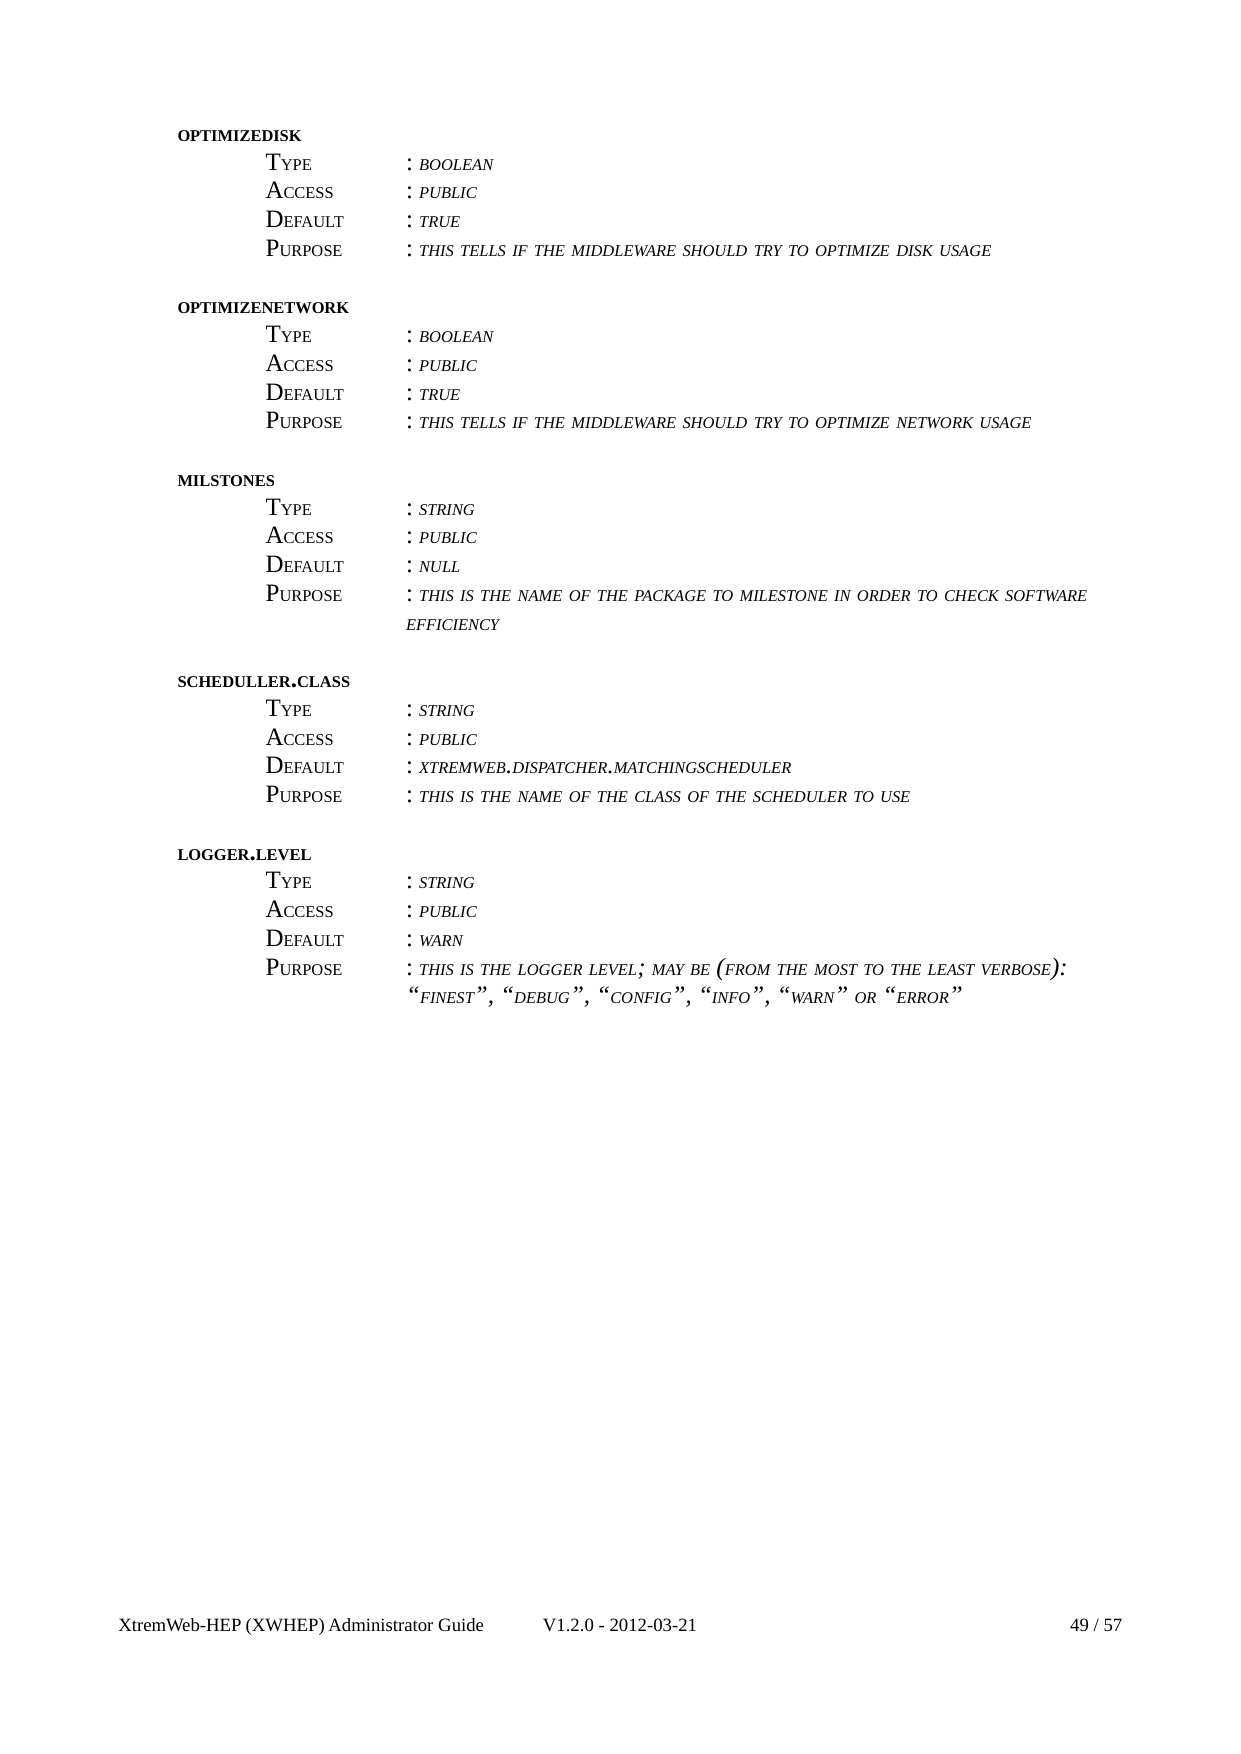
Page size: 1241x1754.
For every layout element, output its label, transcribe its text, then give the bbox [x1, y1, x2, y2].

text Type : boolean [265, 319, 1122, 348]
text Purpose : this is the logger level; may be (from the most to the least verbose): “finest”, “debug”, “config”, “info”, “warn” or “error” [265, 952, 1122, 1009]
text Type : string [265, 693, 1122, 722]
text Default : true [265, 204, 1122, 233]
text optimizenetwork [177, 291, 1122, 319]
text Access : public [265, 348, 1122, 377]
text Access : public [265, 722, 1122, 751]
text optimizedisk [177, 118, 1122, 147]
text Access : public [265, 521, 1122, 549]
text logger.level [177, 837, 1122, 866]
text Default : xtremweb.dispatcher.matchingscheduler [265, 751, 1122, 779]
text Purpose : this tells if the middleware should try to optimize disk usage [265, 233, 1122, 262]
text Type : string [265, 492, 1122, 521]
text Access : public [265, 176, 1122, 204]
text Default : warn [265, 923, 1122, 952]
text Purpose : this is the name of the package to milestone in order to check software efficiency [265, 578, 1122, 636]
text Type : string [265, 866, 1122, 894]
text Default : true [265, 377, 1122, 406]
text Access : public [265, 894, 1122, 923]
text scheduller.class [177, 664, 1122, 693]
text Purpose : this tells if the middleware should try to optimize network usage [265, 406, 1122, 434]
text Purpose : this is the name of the class of the scheduler to use [265, 779, 1122, 808]
text Default : null [265, 549, 1122, 578]
text milstones [177, 463, 1122, 492]
text Type : boolean [265, 147, 1122, 176]
